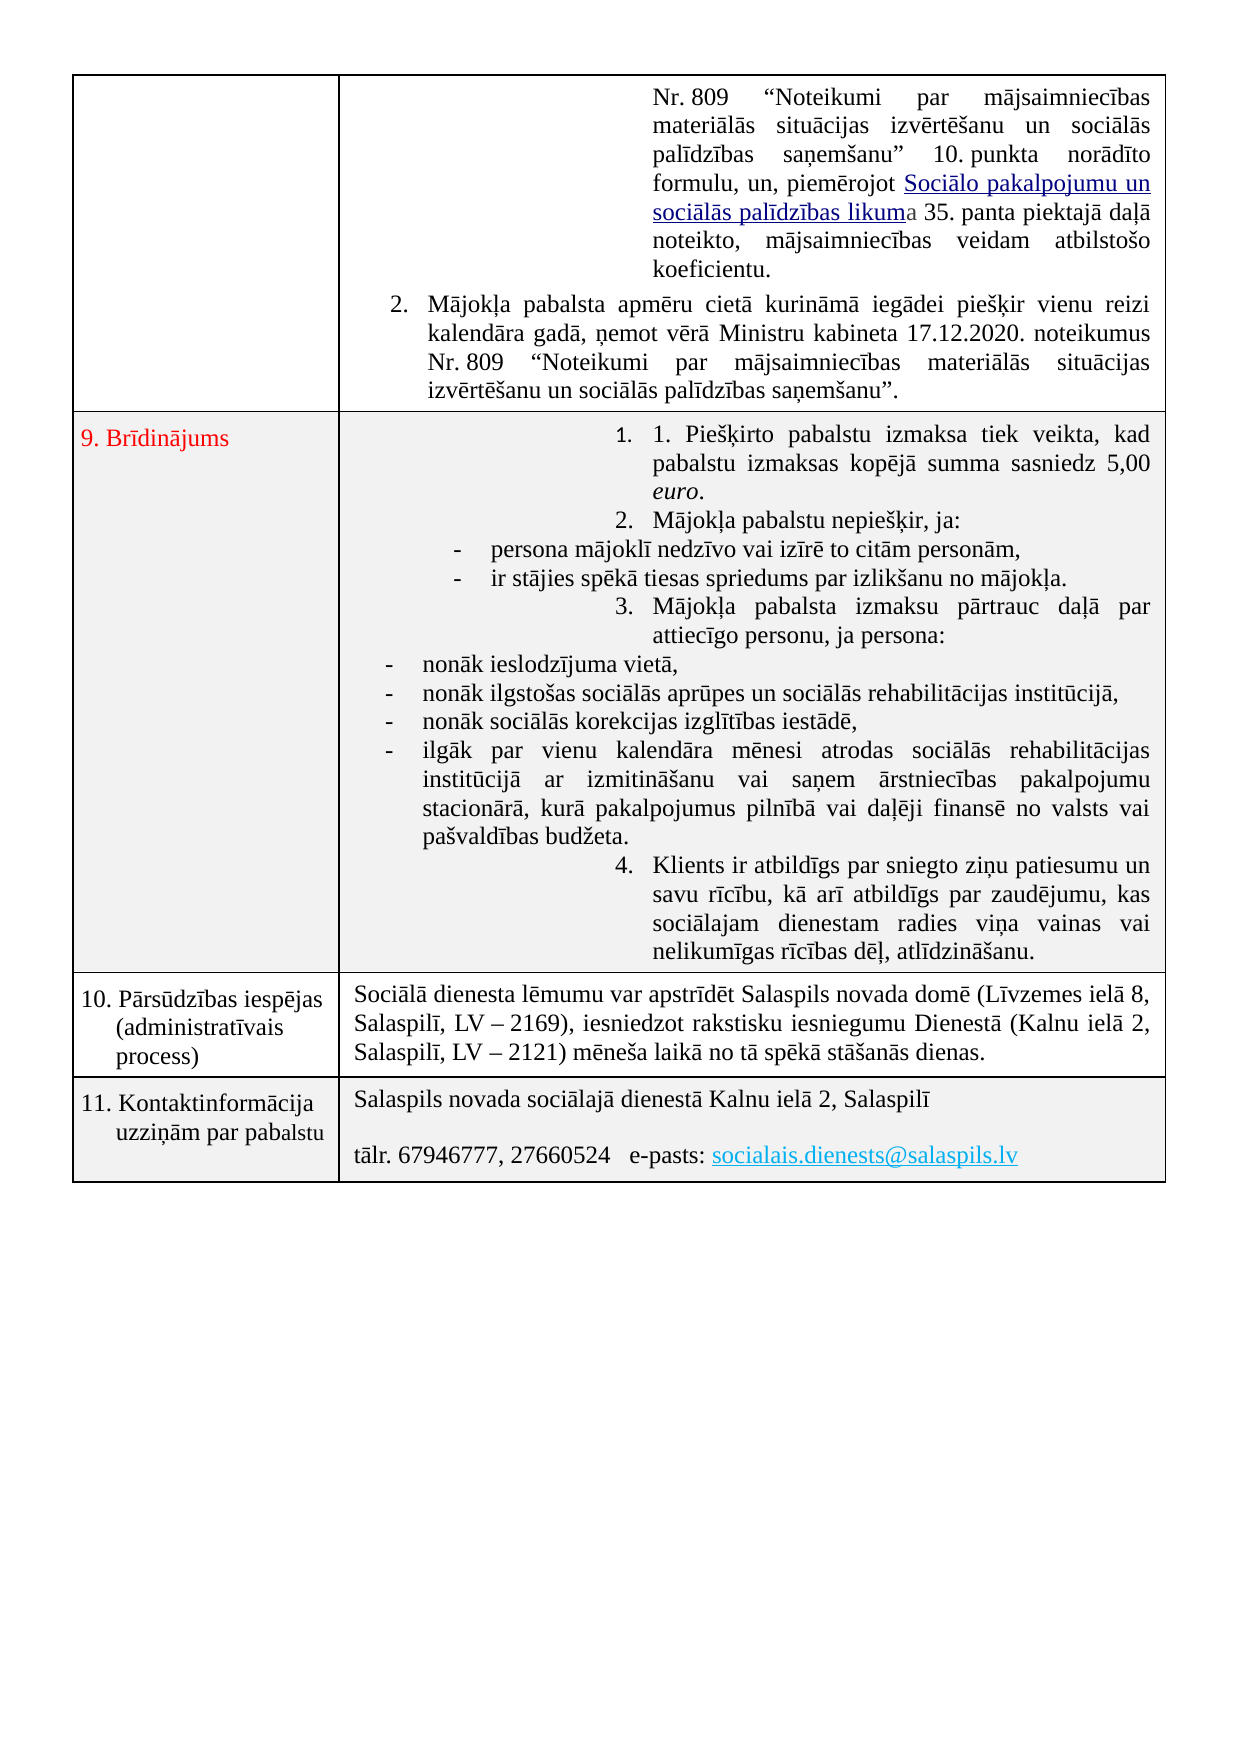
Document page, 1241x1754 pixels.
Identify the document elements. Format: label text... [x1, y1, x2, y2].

table_cell [74, 76, 338, 411]
table_cell 9. Brīdinājums [74, 412, 338, 971]
table_cell Salaspils novada sociālajā dienestā Kalnu ielā 2, Salaspilī tālr. 67946777, 27660524 e-pasts: socialais.dienests@salaspils.lv [340, 1078, 1165, 1181]
table_cell 11. Kontaktinformācija uzziņām par pabalstu [74, 1078, 338, 1181]
table_cell Nr. 809 “Noteikumi par mājsaimniecības materiālās situācijas izvērtēšanu un sociālās palīdzības saņemšanu” 10. punkta norādīto formulu, un, piemērojot Sociālo pakalpojumu un sociālās palīdzības likuma 35. panta piektajā daļā noteikto, mājsaimniecības veidam atbilstošo koeficientu. Mājokļa pabalsta apmēru cietā kurināmā iegādei piešķir vienu reizi kalendāra gadā, ņemot vērā Ministru kabineta 17.12.2020. noteikumus Nr. 809 “Noteikumi par mājsaimniecības materiālās situācijas izvērtēšanu un sociālās palīdzības saņemšanu”. [340, 76, 1165, 411]
table_cell 1. Piešķirto pabalstu izmaksa tiek veikta, kad pabalstu izmaksas kopējā summa sasniedz 5,00 euro. Mājokļa pabalstu nepiešķir, ja: persona mājoklī nedzīvo vai izīrē to citām personām, ir stājies spēkā tiesas spriedums par izlikšanu no mājokļa. Mājokļa pabalsta izmaksu pārtrauc daļā par attiecīgo personu, ja persona: nonāk ieslodzījuma vietā, nonāk ilgstošas sociālās aprūpes un sociālās rehabilitācijas institūcijā, nonāk sociālās korekcijas izglītības iestādē, ilgāk par vienu kalendāra mēnesi atrodas sociālās rehabilitācijas institūcijā ar izmitināšanu vai saņem ārstniecības pakalpojumu stacionārā, kurā pakalpojumus pilnībā vai daļēji finansē no valsts vai pašvaldības budžeta. Klients ir atbildīgs par sniegto ziņu patiesumu un savu rīcību, kā arī atbildīgs par zaudējumu, kas sociālajam dienestam radies viņa vainas vai nelikumīgas rīcības dēļ, atlīdzināšanu. [340, 412, 1165, 971]
table_cell 10. Pārsūdzības iespējas (administratīvais process) [74, 973, 338, 1076]
table_cell Sociālā dienesta lēmumu var apstrīdēt Salaspils novada domē (Līvzemes ielā 8, Salaspilī, LV – 2169), iesniedzot rakstisku iesniegumu Dienestā (Kalnu ielā 2, Salaspilī, LV – 2121) mēneša laikā no tā spēkā stāšanās dienas. [340, 973, 1165, 1076]
